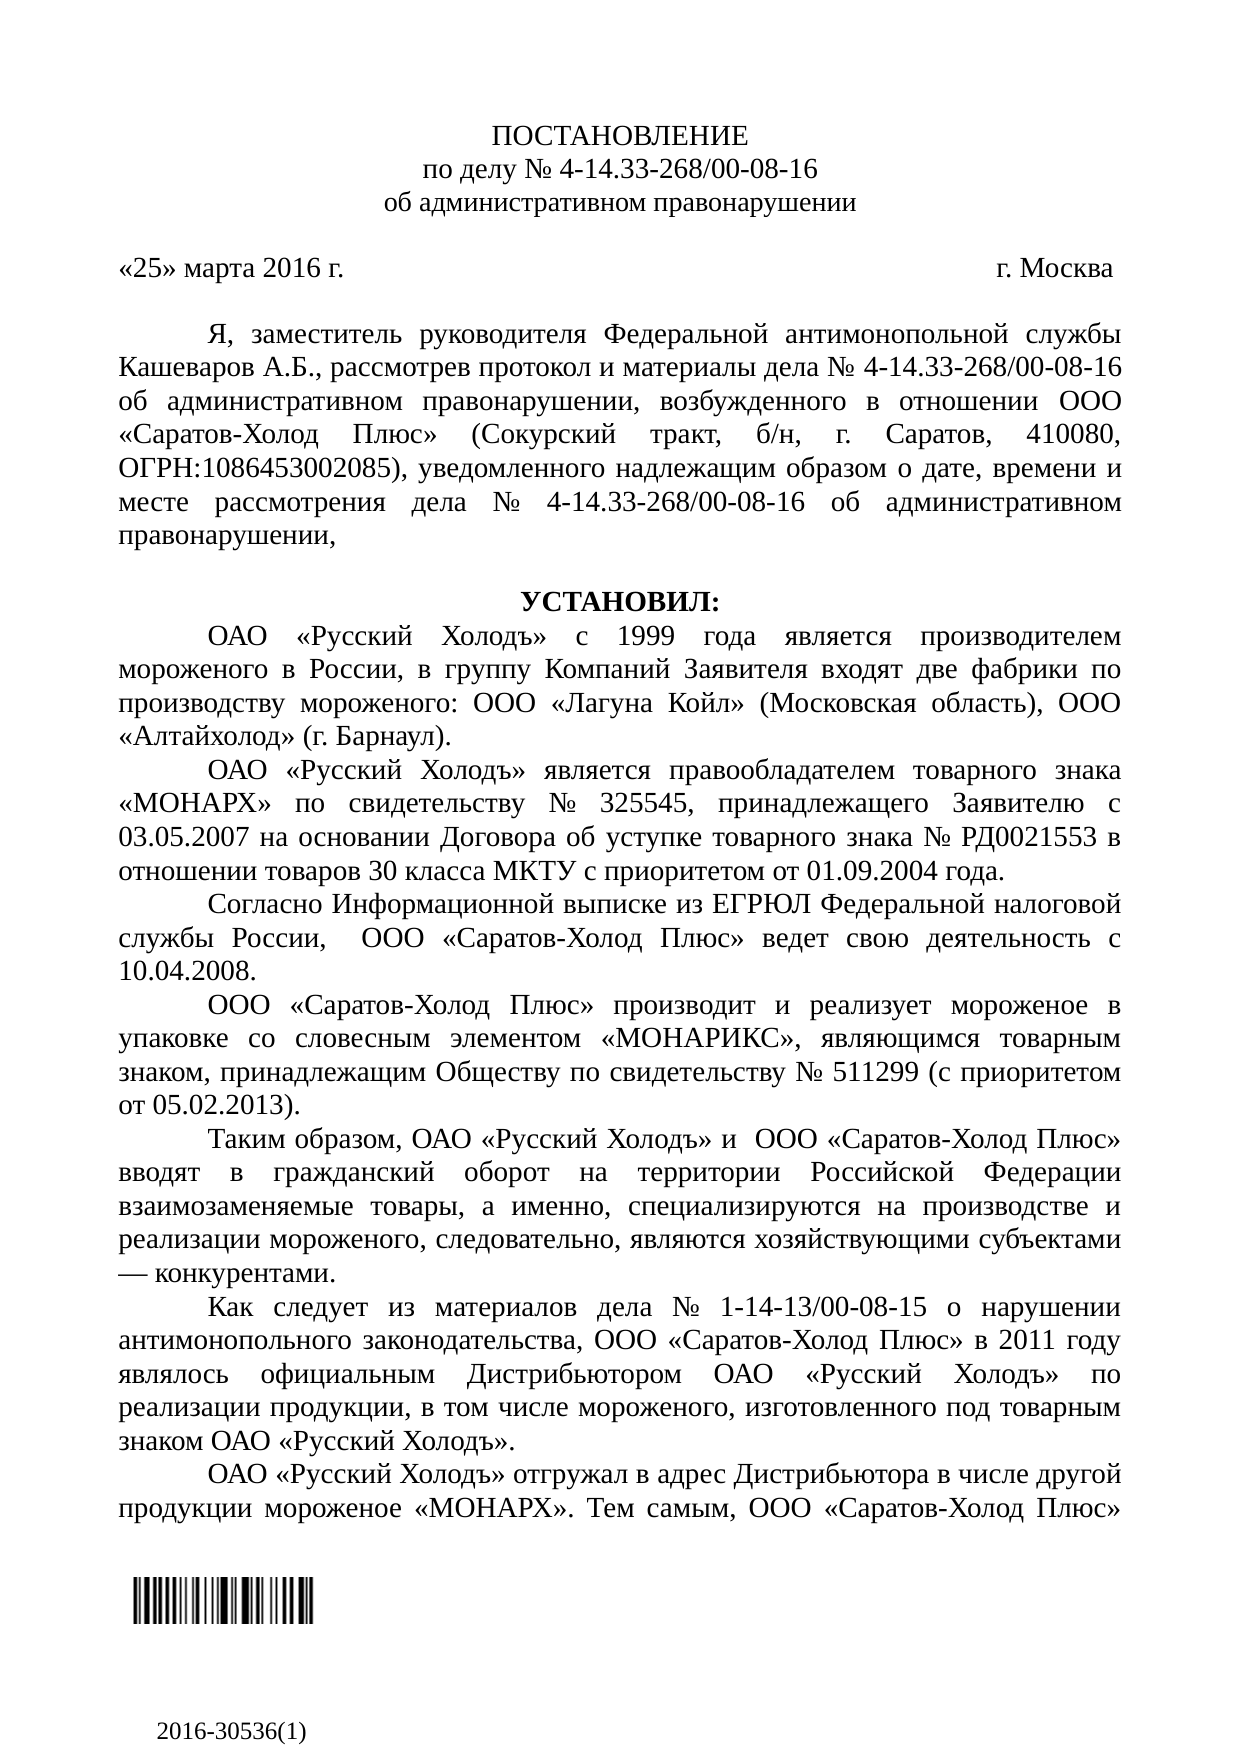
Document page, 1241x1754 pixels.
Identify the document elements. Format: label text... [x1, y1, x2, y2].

text Как следует из материалов дела № 1-14-13/00-08-15 о нарушении антимонопольного законодательства, ООО «Саратов-Холод Плюс» в 2011 году являлось официальным Дистрибьютором ОАО «Русский Холодъ» по реализации продукции, в том числе мороженого, изготовленного под товарным знаком ОАО «Русский Холодъ». [118, 1289, 1122, 1456]
text об административном правонарушении [118, 185, 1122, 218]
text УСТАНОВИЛ: [118, 584, 1122, 618]
text Согласно Информационной выписке из ЕГРЮЛ Федеральной налоговой службы России, ООО «Саратов-Холод Плюс» ведет свою деятельность с 10.04.2008. [118, 886, 1122, 987]
text по делу № 4-14.33-268/00-08-16 [118, 152, 1122, 185]
text ПОСТАНОВЛЕНИЕ [118, 118, 1122, 152]
text ОАО «Русский Холодъ» с 1999 года является производителем мороженого в России, в группу Компаний Заявителя входят две фабрики по производству мороженого: ООО «Лагуна Койл» (Московская область), ООО «Алтайхолод» (г. Барнаул). [118, 618, 1122, 752]
text Таким образом, ОАО «Русский Холодъ» и ООО «Саратов-Холод Плюс» вводят в гражданский оборот на территории Российской Федерации взаимозаменяемые товары, а именно, специализируются на производстве и реализации мороженого, следовательно, являются хозяйствующими субъектами — конкурентами. [118, 1121, 1122, 1289]
text ОАО «Русский Холодъ» отгружал в адрес Дистрибьютора в числе другой продукции мороженое «МОНАРХ». Тем самым, ООО «Саратов-Холод Плюс» [118, 1456, 1122, 1523]
text ОАО «Русский Холодъ» является правообладателем товарного знака «МОНАРХ» по свидетельству № 325545, принадлежащего Заявителю с 03.05.2007 на основании Договора об уступке товарного знака № РД0021553 в отношении товаров 30 класса МКТУ с приоритетом от 01.09.2004 года. [118, 752, 1122, 886]
text Я, заместитель руководителя Федеральной антимонопольной службы Кашеваров А.Б., рассмотрев протокол и материалы дела № 4-14.33-268/00-08-16 об административном правонарушении, возбужденного в отношении ООО «Саратов-Холод Плюс» (Сокурский тракт, б/н, г. Саратов, 410080, ОГРН:1086453002085), уведомленного надлежащим образом о дате, времени и месте рассмотрения дела № 4-14.33-268/00-08-16 об административном правонарушении, [118, 316, 1122, 551]
text «25» марта 2016 г. г. Москва [118, 250, 1122, 283]
picture [118, 1577, 331, 1624]
text ООО «Саратов-Холод Плюс» производит и реализует мороженое в упаковке со словесным элементом «МОНАРИКС», являющимся товарным знаком, принадлежащим Обществу по свидетельству № 511299 (с приоритетом от 05.02.2013). [118, 987, 1122, 1121]
